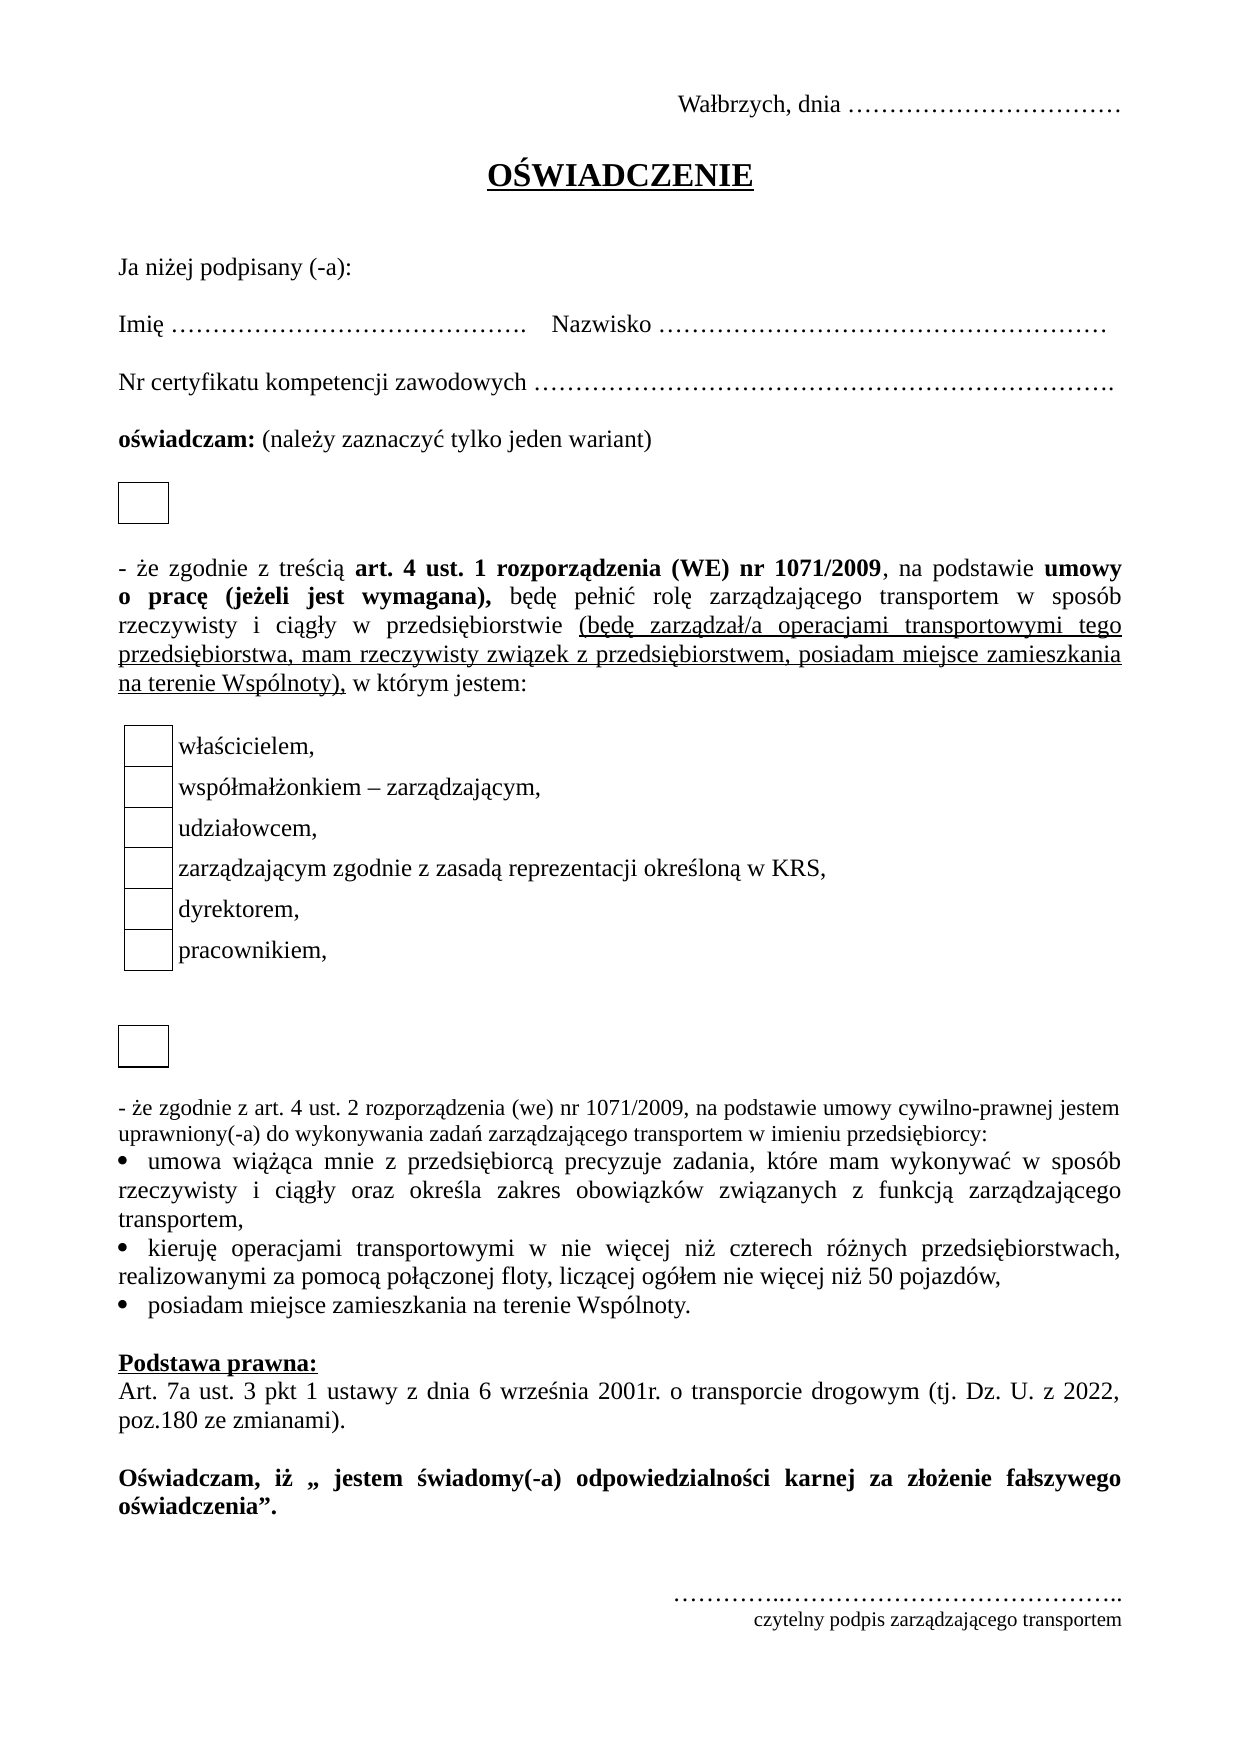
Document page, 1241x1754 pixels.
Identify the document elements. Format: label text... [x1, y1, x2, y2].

text na terenie Wspólnoty), w którym jestem: [118, 665, 1122, 696]
table_cell [125, 808, 172, 847]
text oświadczam: (należy zaznaczyć tylko jeden wariant) [118, 424, 1122, 453]
table_header [125, 726, 172, 766]
table_cell współmałżonkiem – zarządzającym, [173, 766, 868, 807]
list umowa wiążąca mnie z przedsiębiorcą precyzuje zadania, które mam wykonywać w sposób rzeczywisty i ciągły oraz określa zakres obowiązków związanych z funkcją zarządzającego transportem, [118, 1146, 1122, 1233]
table_cell [125, 767, 172, 807]
text OŚWIADCZENIE [118, 156, 1122, 194]
text Podstawa prawna: [118, 1348, 1122, 1376]
text - że zgodnie z art. 4 ust. 2 rozporządzenia (we) nr 1071/2009, na podstawie umowy cywilno-prawnej jestem uprawniony(-a) do wykonywania zadań zarządzającego transportem w imieniu przedsiębiorcy: [118, 1094, 1122, 1146]
text czytelny podpis zarządzającego transportem [118, 1606, 1122, 1631]
text …………..………………………………….. [118, 1578, 1122, 1606]
text Wałbrzych, dnia …………………………… [118, 89, 1122, 117]
list posiadam miejsce zamieszkania na terenie Wspólnoty. [118, 1290, 1122, 1319]
list kieruję operacjami transportowymi w nie więcej niż czterech różnych przedsiębiorstwach, realizowanymi za pomocą połączonej floty, liczącej ogółem nie więcej niż 50 pojazdów, [118, 1233, 1122, 1290]
text Imię ……………………………………. Nazwisko ……………………………………………… [118, 309, 1122, 338]
table_cell dyrektorem, [173, 888, 868, 929]
table_cell [125, 889, 172, 929]
table_header [119, 1026, 168, 1066]
text Ja niżej podpisany (-a): [118, 252, 1122, 280]
table_cell udziałowcem, [173, 807, 868, 847]
table_header właścicielem, [173, 725, 868, 766]
table_header [119, 483, 168, 523]
text Art. 7a ust. 3 pkt 1 ustawy z dnia 6 września 2001r. o transporcie drogowym (tj. Dz. U. z 2022, poz.180 ze zmianami). [118, 1376, 1122, 1434]
text Nr certyfikatu kompetencji zawodowych ……………………………………………………………. [118, 367, 1122, 395]
text - że zgodnie z treścią art. 4 ust. 1 rozporządzenia (WE) nr 1071/2009, na podstawie umowy o pracę (jeżeli jest wymagana), będę pełnić rolę zarządzającego transportem w sposób rzeczywisty i ciągły w przedsiębiorstwie (będę zarządzał/a operacjami transportowymi tego przedsiębiorstwa, mam rzeczywisty związek z przedsiębiorstwem, posiadam miejsce zamieszkania [118, 553, 1122, 664]
table_cell pracownikiem, [173, 929, 868, 969]
table_cell [125, 930, 172, 969]
text Oświadczam, iż „ jestem świadomy(-a) odpowiedzialności karnej za złożenie fałszywego oświadczenia”. [118, 1463, 1122, 1520]
table_cell zarządzającym zgodnie z zasadą reprezentacji określoną w KRS, [173, 847, 868, 888]
table_cell [125, 848, 172, 888]
